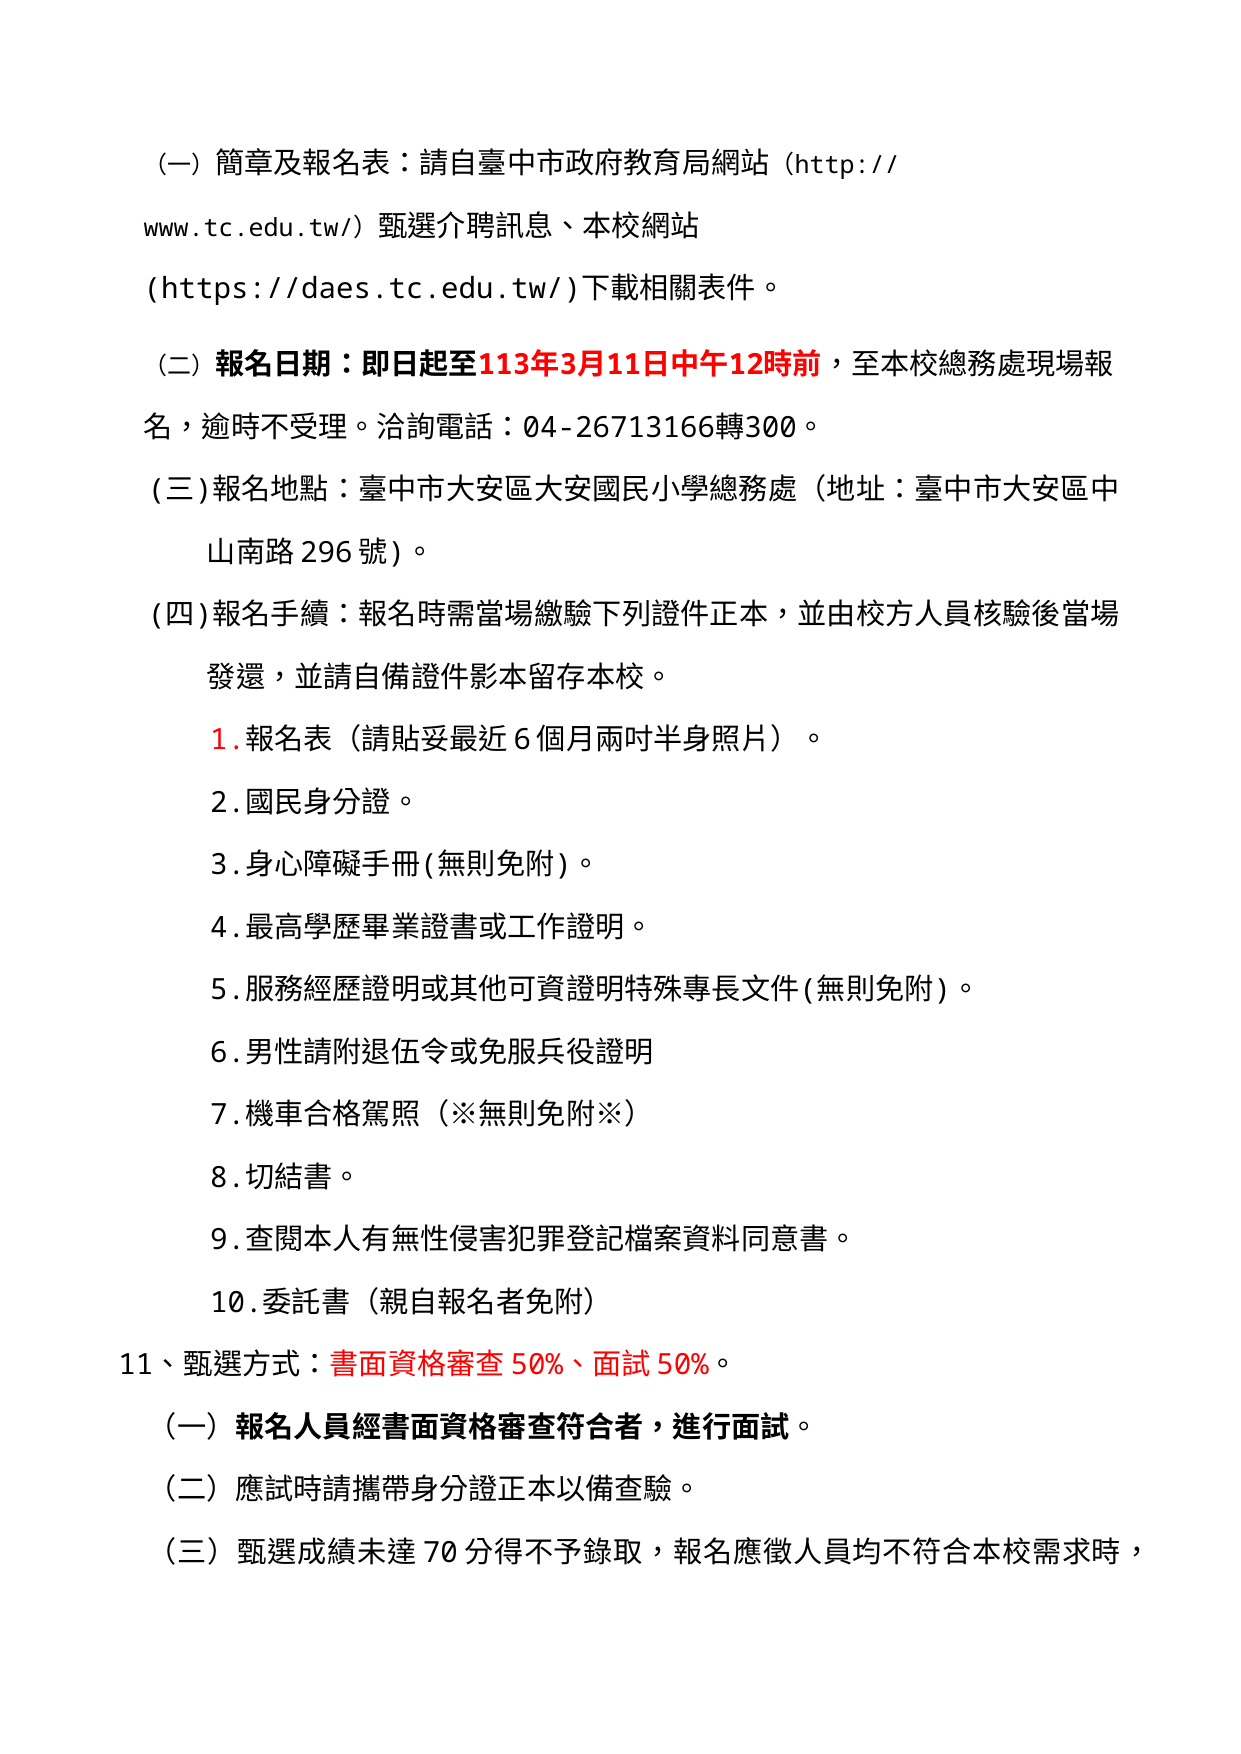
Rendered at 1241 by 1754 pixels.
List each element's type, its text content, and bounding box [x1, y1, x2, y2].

text 2.國民身分證。 [210, 758, 1122, 820]
text （一）簡章及報名表：請自臺中市政府教育局網站（http://www.tc.edu.tw/）甄選介聘訊息、本校網站 (https://daes.tc.edu.tw/)下載相關表件。 [143, 119, 1122, 307]
text （三）甄選成績未達70分得不予錄取，報名應徵人員均不符合本校需求時，亦得予從缺，重新甄選。 [148, 1508, 1122, 1570]
text (四)報名手續：報名時需當場繳驗下列證件正本，並由校方人員核驗後當場發還，並請自備證件影本留存本校。 [148, 570, 1122, 695]
text 7.機車合格駕照（※無則免附※） [210, 1070, 1122, 1133]
text 8.切結書。 [210, 1133, 1122, 1195]
text 4.最高學歷畢業證書或工作證明。 [210, 883, 1122, 945]
text 9.查閱本人有無性侵害犯罪登記檔案資料同意書。 [210, 1195, 1122, 1258]
text 3.身心障礙手冊(無則免附)。 [210, 820, 1122, 883]
text （一）報名人員經書面資格審查符合者，進行面試。 [148, 1383, 1122, 1445]
text 6.男性請附退伍令或免服兵役證明 [210, 1008, 1122, 1070]
text (三)報名地點：臺中市大安區大安國民小學總務處（地址：臺中市大安區中山南路296號)。 [148, 445, 1122, 570]
text 5.服務經歷證明或其他可資證明特殊專長文件(無則免附)。 [210, 945, 1122, 1008]
text （二）應試時請攜帶身分證正本以備查驗。 [148, 1445, 1122, 1508]
list 甄選方式：書面資格審查50%、面試50%。 [118, 1320, 1122, 1383]
text 1.報名表（請貼妥最近6個月兩吋半身照片）。 [210, 695, 1122, 758]
text （二）報名日期：即日起至113年3月11日中午12時前，至本校總務處現場報名，逾時不受理。洽詢電話：04-26713166轉300。 [143, 320, 1122, 445]
text 10.委託書（親自報名者免附） [210, 1258, 1122, 1320]
